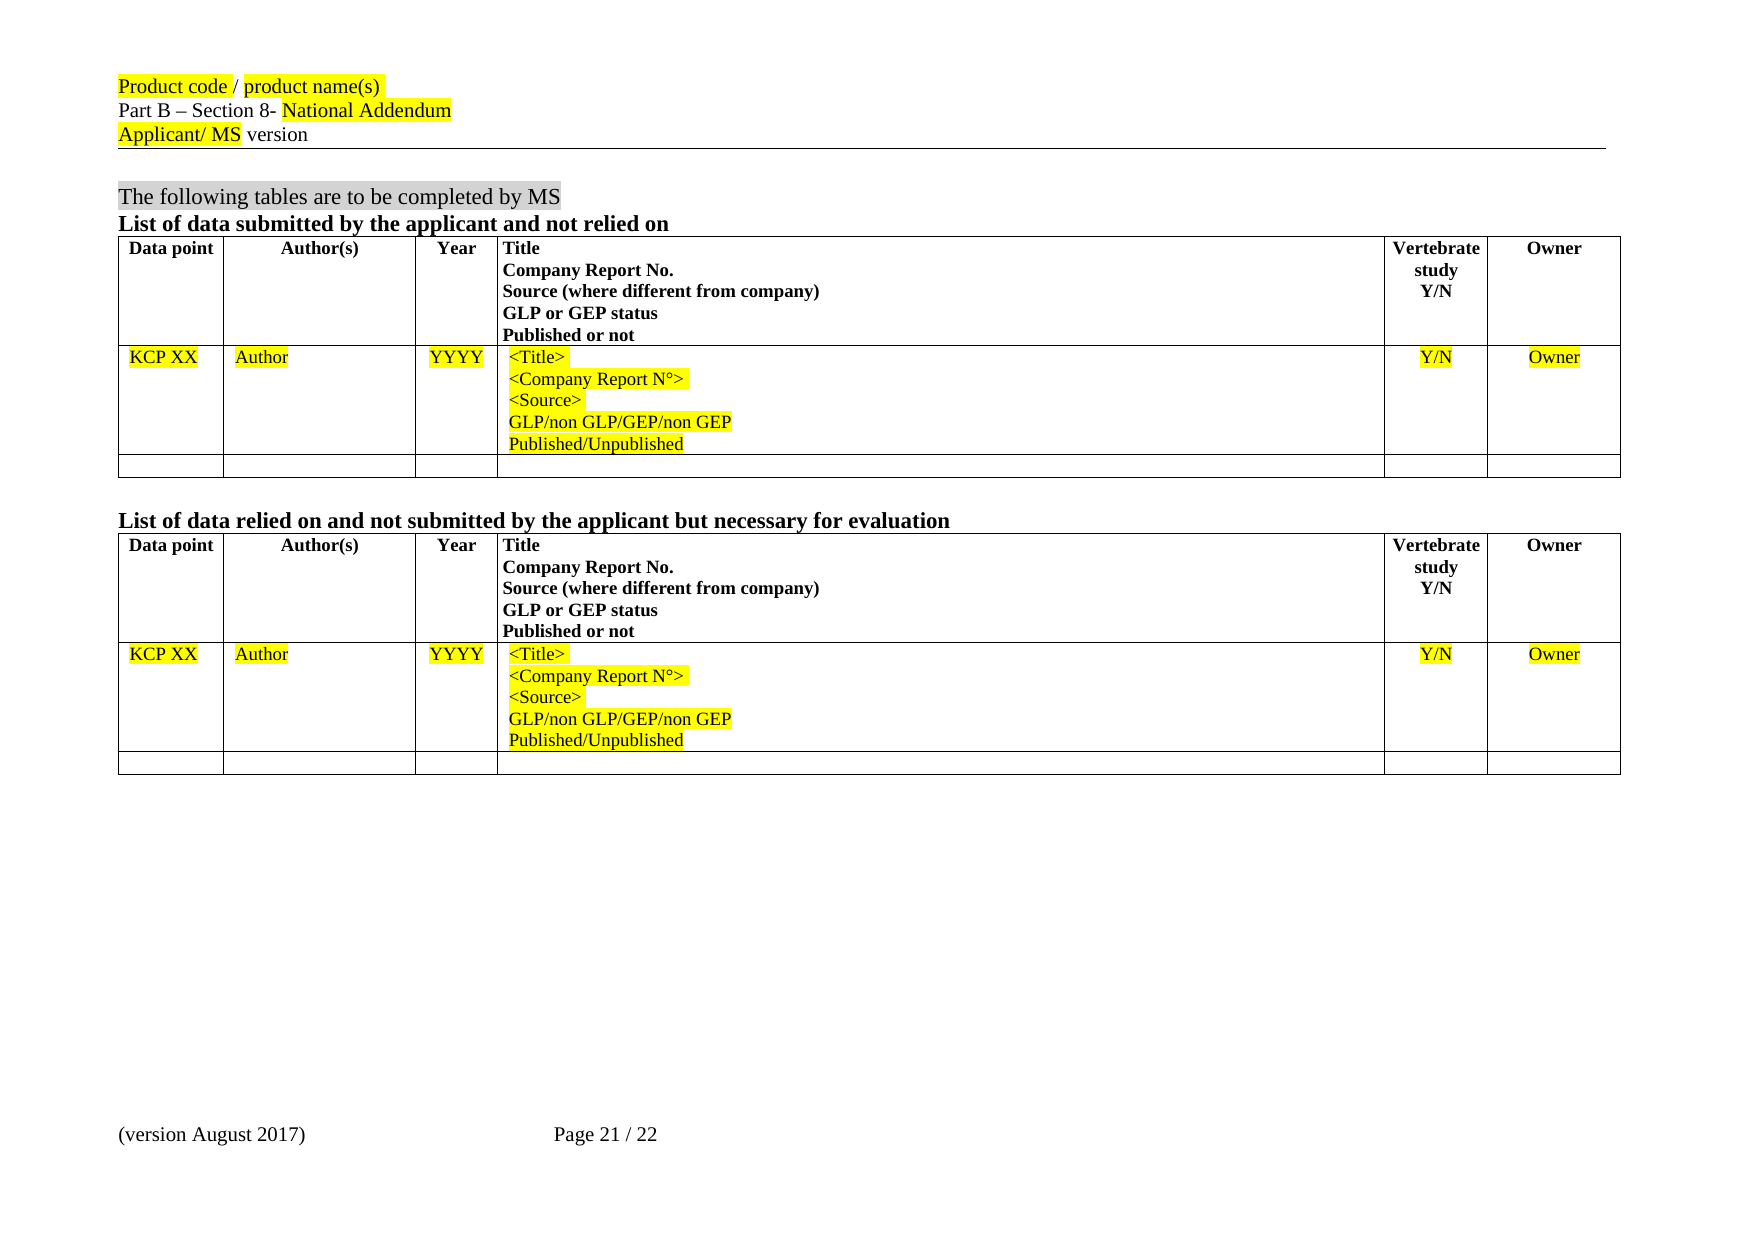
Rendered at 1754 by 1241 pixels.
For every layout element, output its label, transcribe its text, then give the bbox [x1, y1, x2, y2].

table_cell YYYY [416, 346, 497, 454]
table_header Vertebrate study Y/N [1385, 237, 1487, 345]
table_cell [1488, 455, 1620, 477]
table_header Author(s) [224, 534, 415, 642]
table_cell [416, 752, 497, 773]
table_cell [1488, 752, 1620, 773]
table_cell KCP XX [119, 346, 223, 454]
table_cell [498, 752, 1384, 773]
table_cell Owner [1488, 346, 1620, 454]
table_cell <Title> <Company Report N°> <Source> GLP/non GLP/GEP/non GEP Published/Unpublished [498, 643, 1384, 751]
table_cell Y/N [1385, 346, 1487, 454]
table_cell Owner [1488, 643, 1620, 751]
table_header Owner [1488, 534, 1620, 642]
table_header Vertebrate study Y/N [1385, 534, 1487, 642]
table_header Author(s) [224, 237, 415, 345]
table_cell [224, 455, 415, 477]
table_cell [224, 752, 415, 773]
table_cell [119, 455, 223, 477]
table_header Year [416, 237, 497, 345]
table_cell [1385, 455, 1487, 477]
table_cell KCP XX [119, 643, 223, 751]
table_cell Author [224, 346, 415, 454]
table_header Data point [119, 534, 223, 642]
table_cell [416, 455, 497, 477]
table_header Owner [1488, 237, 1620, 345]
table_cell <Title> <Company Report N°> <Source> GLP/non GLP/GEP/non GEP Published/Unpublished [498, 346, 1384, 454]
table_cell [498, 455, 1384, 477]
table_cell Author [224, 643, 415, 751]
table_header Title Company Report No. Source (where different from company) GLP or GEP status Published or not [498, 237, 1384, 345]
table_header Title Company Report No. Source (where different from company) GLP or GEP status Published or not [498, 534, 1384, 642]
table_cell [1385, 752, 1487, 773]
table_header Year [416, 534, 497, 642]
table_header Data point [119, 237, 223, 345]
text The following tables are to be completed by MS [118, 181, 1606, 210]
text List of data relied on and not submitted by the applicant but necessary for evaluation [118, 507, 1606, 533]
table_cell [119, 752, 223, 773]
table_cell Y/N [1385, 643, 1487, 751]
text List of data submitted by the applicant and not relied on [118, 210, 1606, 236]
table_cell YYYY [416, 643, 497, 751]
